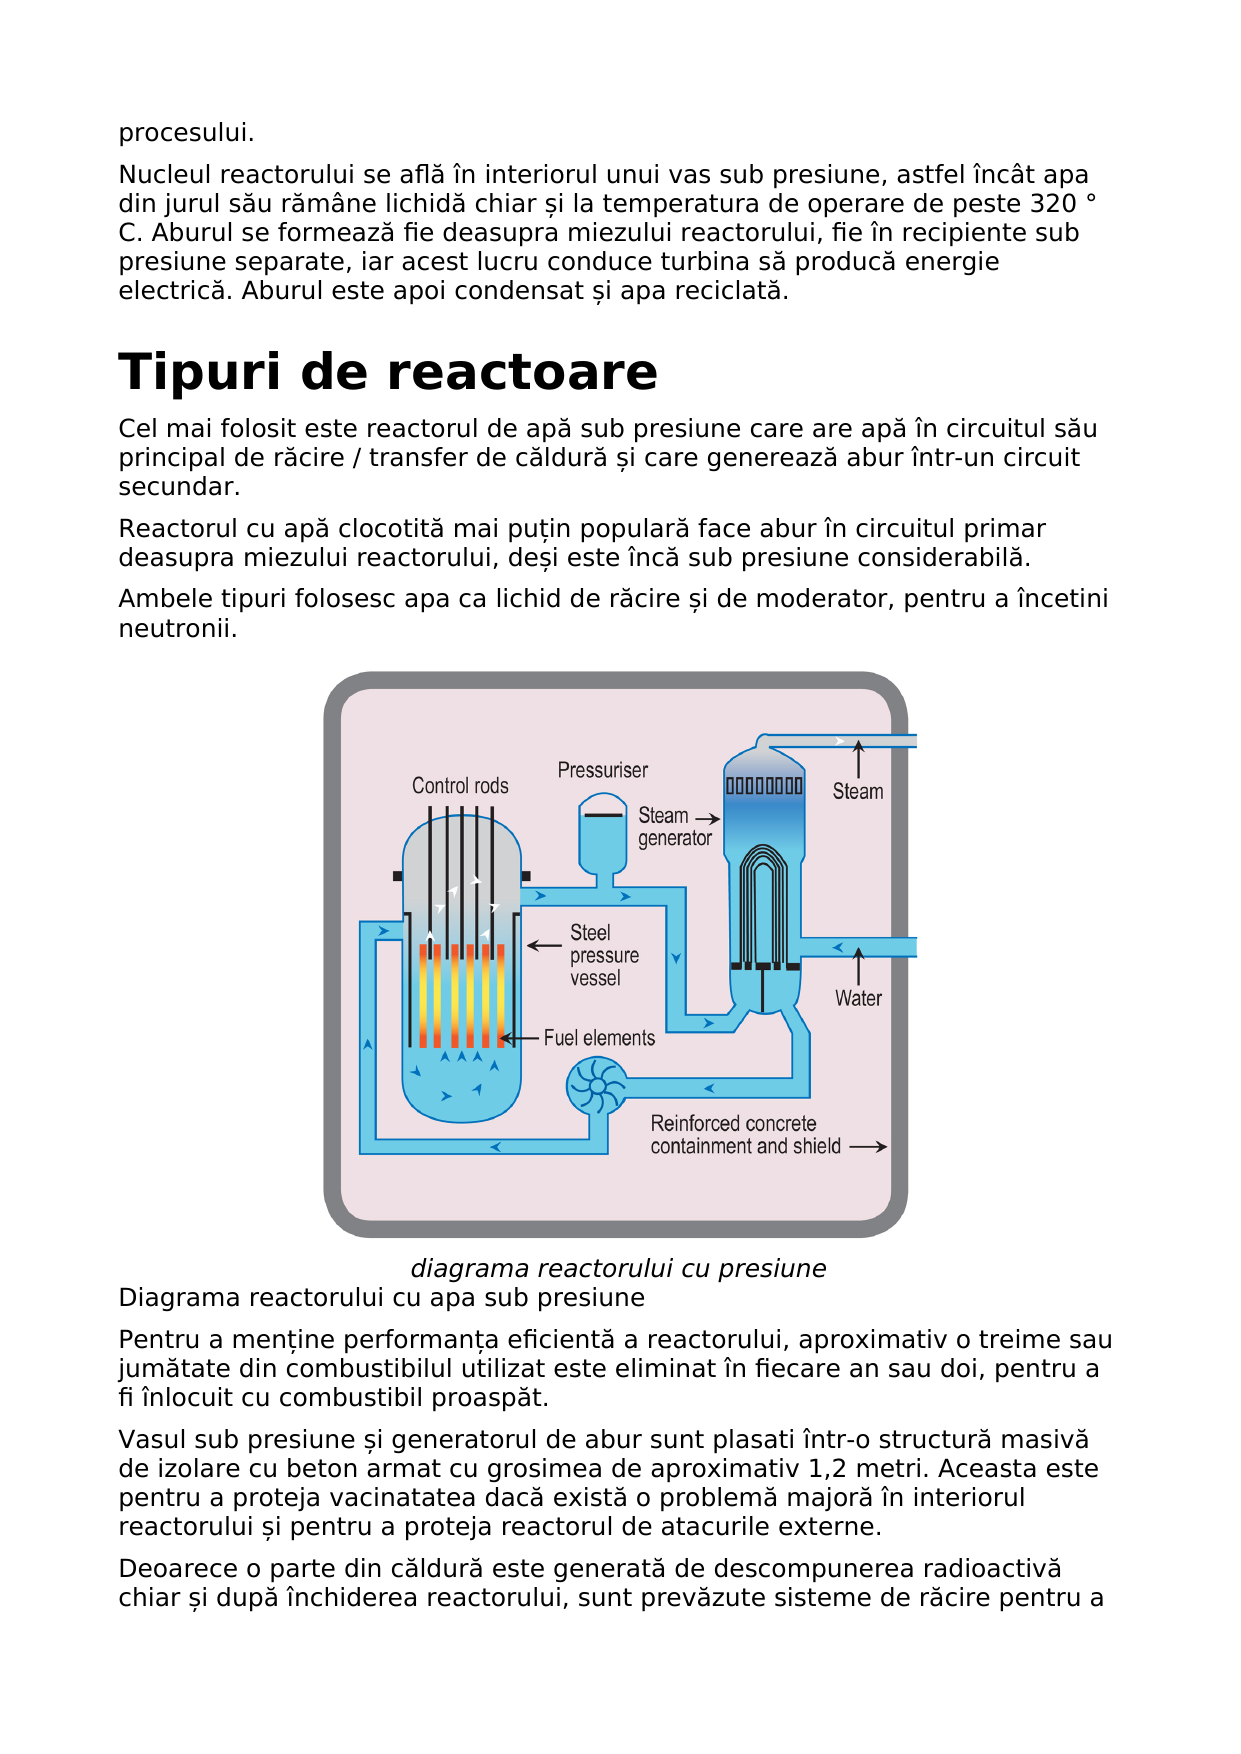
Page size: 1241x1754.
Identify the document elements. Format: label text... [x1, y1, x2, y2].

text diagrama reactorului cu presiune [308, 1254, 933, 1283]
text Diagrama reactorului cu apa sub presiune [118, 656, 1122, 1312]
text Reactorul cu apă clocotită mai puțin populară face abur în circuitul primar deasupra miezului reactorului, deși este încă sub presiune considerabilă. [118, 514, 1122, 572]
text Vasul sub presiune și generatorul de abur sunt plasati într-o structură masivă de izolare cu beton armat cu grosimea de aproximativ 1,2 metri. Aceasta este pentru a proteja vacinatatea dacă există o problemă majoră în interiorul reactorului și pentru a proteja reactorul de atacurile externe. [118, 1425, 1122, 1541]
text Cel mai folosit este reactorul de apă sub presiune care are apă în circuitul său principal de răcire / transfer de căldură și care generează abur într-un circuit secundar. [118, 414, 1122, 501]
text Deoarece o parte din căldură este generată de descompunerea radioactivă chiar și după închiderea reactorului, sunt prevăzute sisteme de răcire pentru a [118, 1554, 1122, 1612]
text Pentru a menține performanța eficientă a reactorului, aproximativ o treime sau jumătate din combustibilul utilizat este eliminat în fiecare an sau doi, pentru a fi înlocuit cu combustibil proaspăt. [118, 1325, 1122, 1412]
picture [307, 655, 933, 1254]
text Ambele tipuri folosesc apa ca lichid de răcire și de moderator, pentru a încetini neutronii. [118, 585, 1122, 643]
text Nucleul reactorului se află în interiorul unui vas sub presiune, astfel încât apa din jurul său rămâne lichidă chiar și la temperatura de operare de peste 320 ° C. Aburul se formează fie deasupra miezului reactorului, fie în recipiente sub presiune separate, iar acest lucru conduce turbina să producă energie electrică. Aburul este apoi condensat și apa reciclată. [118, 160, 1122, 306]
subtitle Tipuri de reactoare [118, 343, 1122, 401]
text procesului. [118, 118, 1122, 147]
